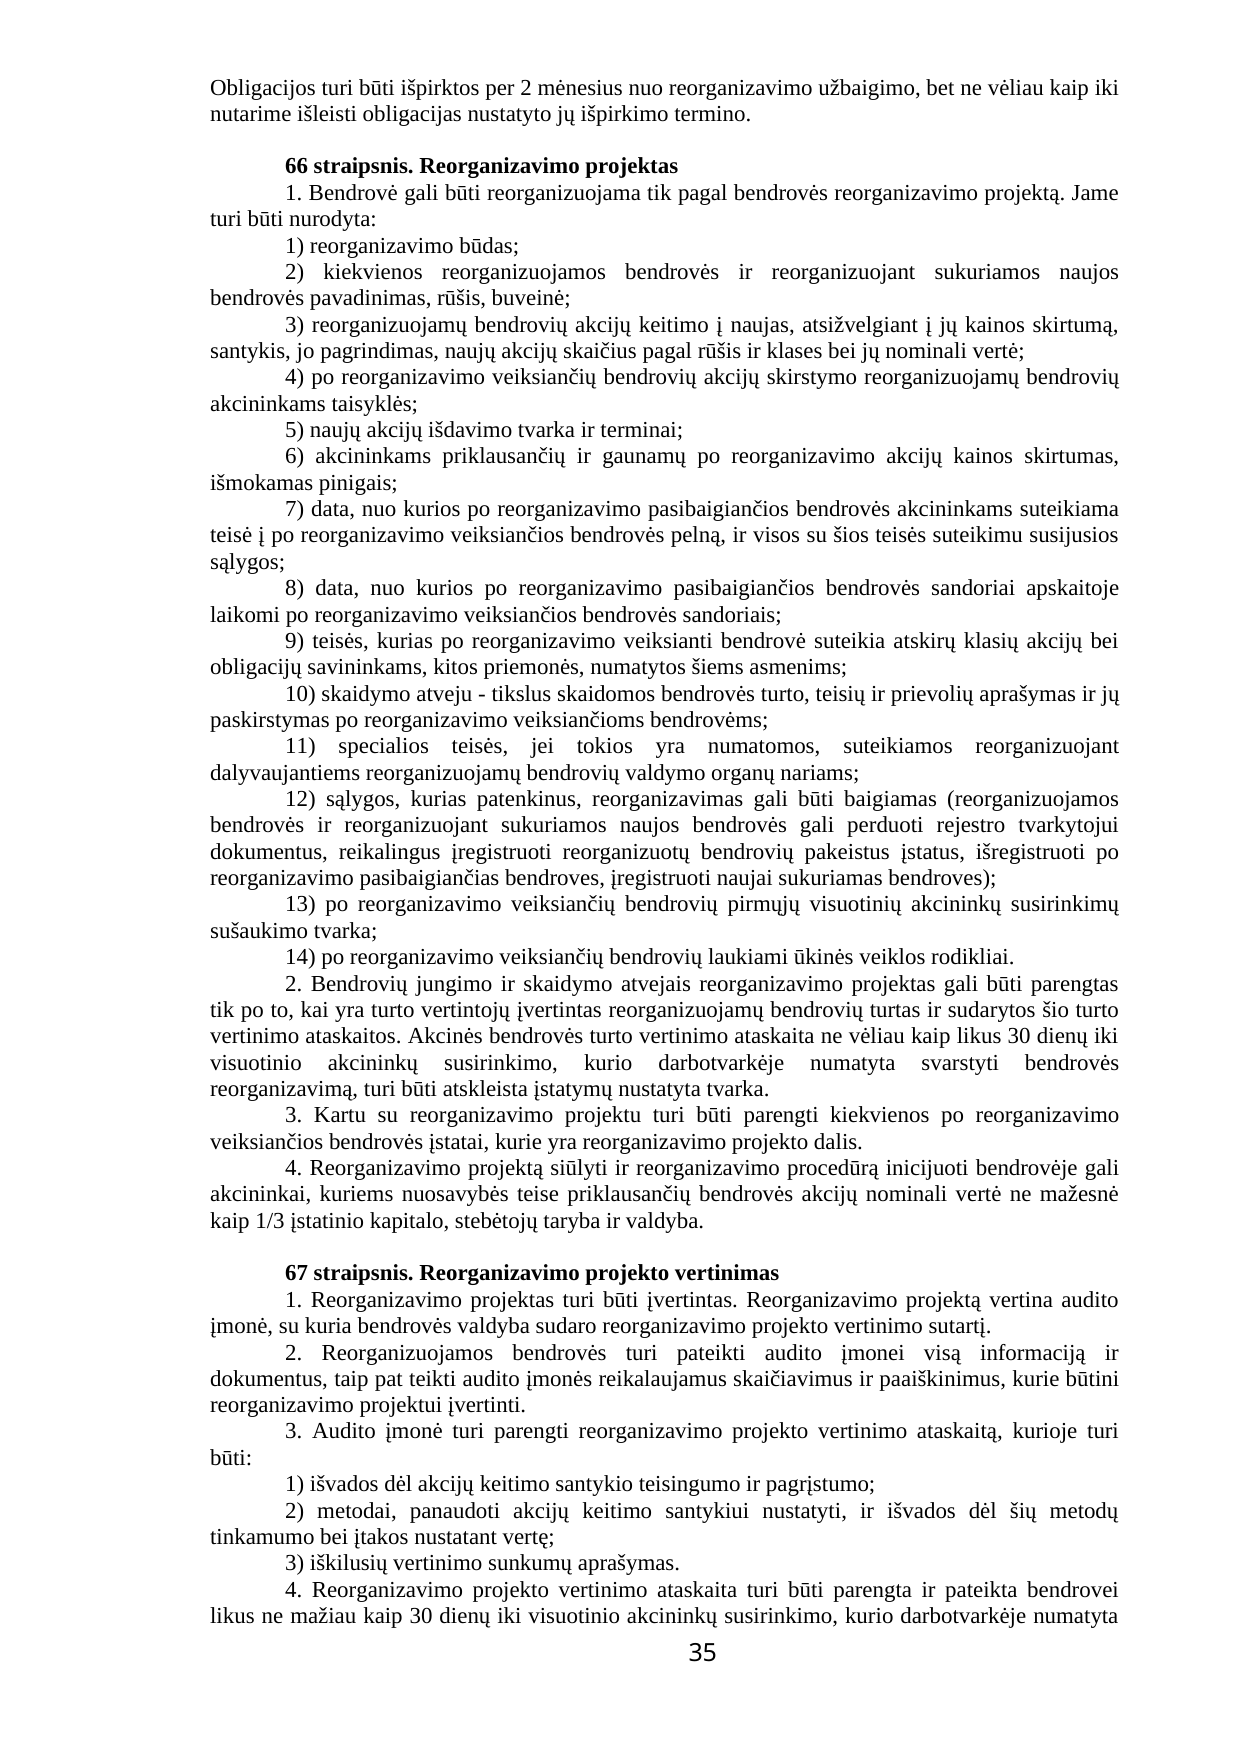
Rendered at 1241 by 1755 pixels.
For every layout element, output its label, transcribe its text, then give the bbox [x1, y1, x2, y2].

text 2) metodai, panaudoti akcijų keitimo santykiui nustatyti, ir išvados dėl šių metodų tinkamumo bei įtakos nustatant vertę; [210, 1497, 1120, 1549]
text 3) iškilusių vertinimo sunkumų aprašymas. [210, 1549, 1120, 1576]
text 4. Reorganizavimo projektą siūlyti ir reorganizavimo procedūrą inicijuoti bendrovėje gali akcininkai, kuriems nuosavybės teise priklausančių bendrovės akcijų nominali vertė ne mažesnė kaip 1/3 įstatinio kapitalo, stebėtojų taryba ir valdyba. [210, 1154, 1120, 1233]
text 6) akcininkams priklausančių ir gaunamų po reorganizavimo akcijų kainos skirtumas, išmokamas pinigais; [210, 442, 1120, 495]
text 2. Reorganizuojamos bendrovės turi pateikti audito įmonei visą informaciją ir dokumentus, taip pat teikti audito įmonės reikalaujamus skaičiavimus ir paaiškinimus, kurie būtini reorganizavimo projektui įvertinti. [210, 1338, 1120, 1418]
text 8) data, nuo kurios po reorganizavimo pasibaigiančios bendrovės sandoriai apskaitoje laikomi po reorganizavimo veiksiančios bendrovės sandoriais; [210, 574, 1120, 627]
text 1) išvados dėl akcijų keitimo santykio teisingumo ir pagrįstumo; [210, 1470, 1120, 1497]
text 12) sąlygos, kurias patenkinus, reorganizavimas gali būti baigiamas (reorganizuojamos bendrovės ir reorganizuojant sukuriamos naujos bendrovės gali perduoti rejestro tvarkytojui dokumentus, reikalingus įregistruoti reorganizuotų bendrovių pakeistus įstatus, išregistruoti po reorganizavimo pasibaigiančias bendroves, įregistruoti naujai sukuriamas bendroves); [210, 785, 1120, 891]
text 67 straipsnis. Reorganizavimo projekto vertinimas [210, 1259, 1120, 1286]
text 7) data, nuo kurios po reorganizavimo pasibaigiančios bendrovės akcininkams suteikiama teisė į po reorganizavimo veiksiančios bendrovės pelną, ir visos su šios teisės suteikimu susijusios sąlygos; [210, 495, 1120, 574]
text 1. Bendrovė gali būti reorganizuojama tik pagal bendrovės reorganizavimo projektą. Jame turi būti nurodyta: [210, 179, 1120, 232]
text Obligacijos turi būti išpirktos per 2 mėnesius nuo reorganizavimo užbaigimo, bet ne vėliau kaip iki nutarime išleisti obligacijas nustatyto jų išpirkimo termino. [210, 73, 1120, 126]
text 3) reorganizuojamų bendrovių akcijų keitimo į naujas, atsižvelgiant į jų kainos skirtumą, santykis, jo pagrindimas, naujų akcijų skaičius pagal rūšis ir klases bei jų nominali vertė; [210, 311, 1120, 363]
text 66 straipsnis. Reorganizavimo projektas [210, 153, 1120, 179]
text 10) skaidymo atveju - tikslus skaidomos bendrovės turto, teisių ir prievolių aprašymas ir jų paskirstymas po reorganizavimo veiksiančioms bendrovėms; [210, 680, 1120, 732]
text 1) reorganizavimo būdas; [210, 232, 1120, 258]
text 4. Reorganizavimo projekto vertinimo ataskaita turi būti parengta ir pateikta bendrovei likus ne mažiau kaip 30 dienų iki visuotinio akcininkų susirinkimo, kurio darbotvarkėje numatyta [210, 1576, 1120, 1628]
text 11) specialios teisės, jei tokios yra numatomos, suteikiamos reorganizuojant dalyvaujantiems reorganizuojamų bendrovių valdymo organų nariams; [210, 732, 1120, 785]
text 3. Audito įmonė turi parengti reorganizavimo projekto vertinimo ataskaitą, kurioje turi būti: [210, 1418, 1120, 1470]
text 1. Reorganizavimo projektas turi būti įvertintas. Reorganizavimo projektą vertina audito įmonė, su kuria bendrovės valdyba sudaro reorganizavimo projekto vertinimo sutartį. [210, 1286, 1120, 1338]
text 2. Bendrovių jungimo ir skaidymo atvejais reorganizavimo projektas gali būti parengtas tik po to, kai yra turto vertintojų įvertintas reorganizuojamų bendrovių turtas ir sudarytos šio turto vertinimo ataskaitos. Akcinės bendrovės turto vertinimo ataskaita ne vėliau kaip likus 30 dienų iki visuotinio akcininkų susirinkimo, kurio darbotvarkėje numatyta svarstyti bendrovės reorganizavimą, turi būti atskleista įstatymų nustatyta tvarka. [210, 969, 1120, 1101]
text 2) kiekvienos reorganizuojamos bendrovės ir reorganizuojant sukuriamos naujos bendrovės pavadinimas, rūšis, buveinė; [210, 258, 1120, 311]
text 5) naujų akcijų išdavimo tvarka ir terminai; [210, 416, 1120, 442]
text 14) po reorganizavimo veiksiančių bendrovių laukiami ūkinės veiklos rodikliai. [210, 943, 1120, 969]
text 4) po reorganizavimo veiksiančių bendrovių akcijų skirstymo reorganizuojamų bendrovių akcininkams taisyklės; [210, 363, 1120, 416]
text 13) po reorganizavimo veiksiančių bendrovių pirmųjų visuotinių akcininkų susirinkimų sušaukimo tvarka; [210, 891, 1120, 943]
text 9) teisės, kurias po reorganizavimo veiksianti bendrovė suteikia atskirų klasių akcijų bei obligacijų savininkams, kitos priemonės, numatytos šiems asmenims; [210, 627, 1120, 680]
text 3. Kartu su reorganizavimo projektu turi būti parengti kiekvienos po reorganizavimo veiksiančios bendrovės įstatai, kurie yra reorganizavimo projekto dalis. [210, 1101, 1120, 1154]
